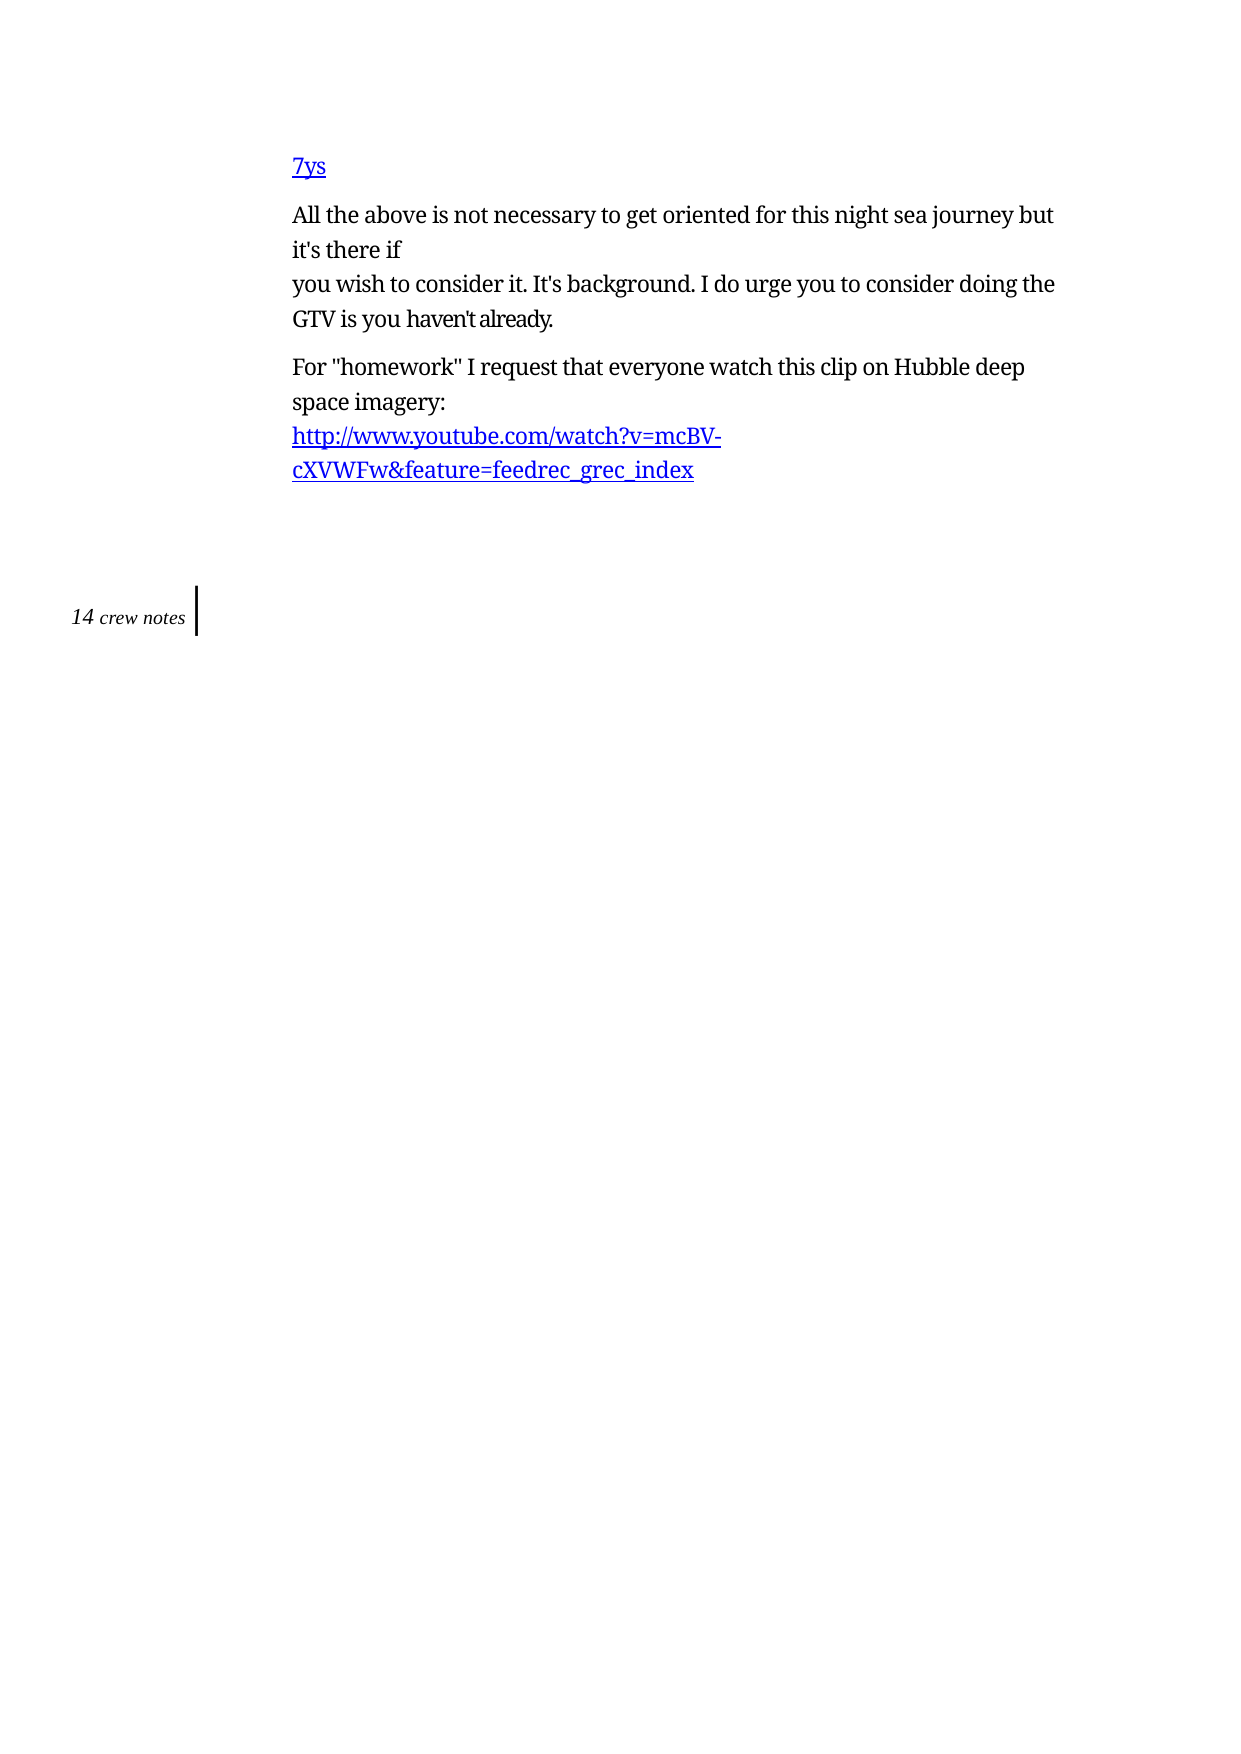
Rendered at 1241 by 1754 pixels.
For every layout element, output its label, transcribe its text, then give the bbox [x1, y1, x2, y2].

text http://www.youtube.com/watch?v=mcBV-cXVWFw&feature=feedrec_grec_index [292, 417, 1052, 486]
text http://www.youtube.com/watch?v=HaZeozZ-7ys [292, 142, 776, 182]
text For "homework" I request that everyone watch this clip on Hubble deep space imagery: [292, 348, 1073, 417]
text All the above is not necessary to get oriented for this night sea journey but it's there if [292, 196, 1056, 265]
text 14 crew notes | [71, 581, 299, 636]
text you wish to consider it. It's background. I do urge you to consider doing the GTV is you haven't already. [292, 265, 1076, 334]
